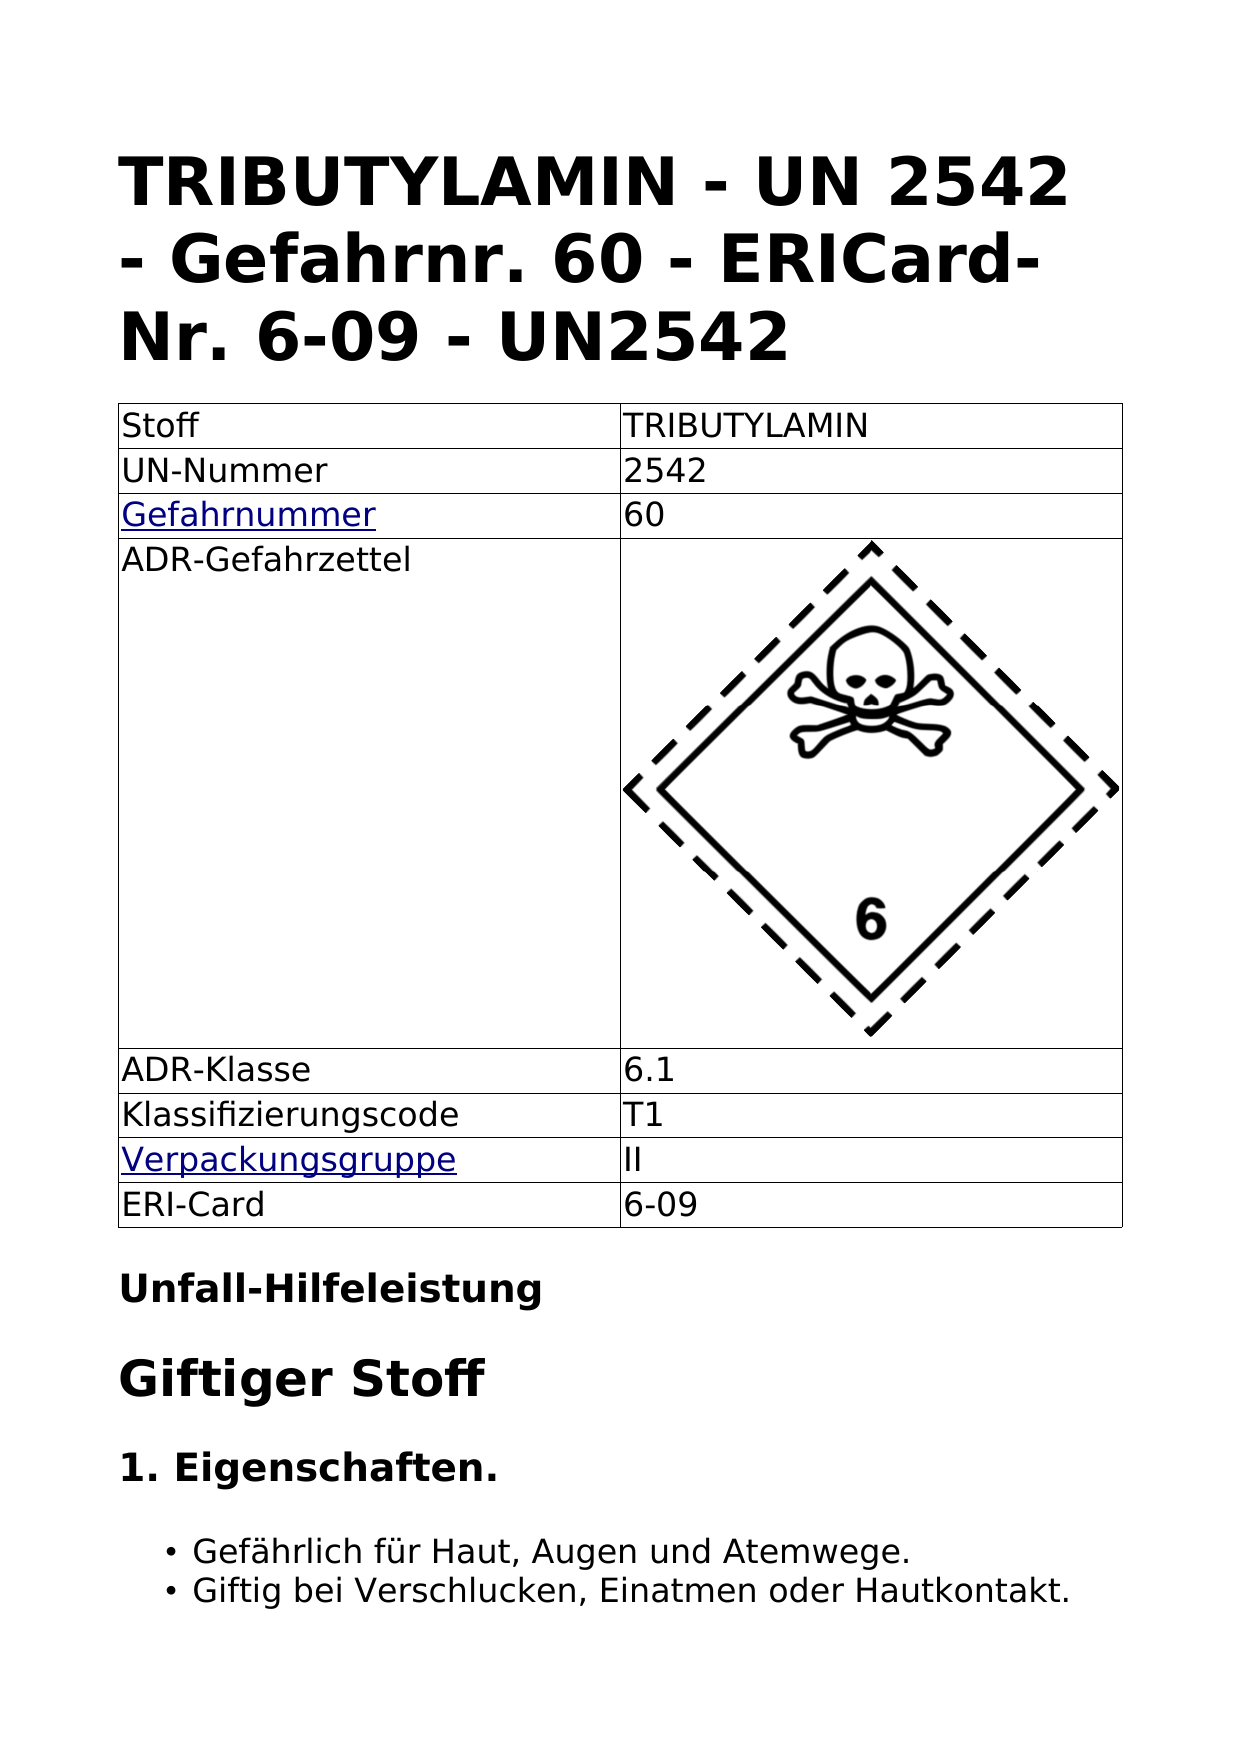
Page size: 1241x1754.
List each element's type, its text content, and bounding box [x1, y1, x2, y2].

table_cell Klassifizierungscode [119, 1094, 620, 1137]
table_cell ADR-Klasse [119, 1049, 620, 1092]
table_header TRIBUTYLAMIN [621, 404, 1122, 448]
list Giftig bei Verschlucken, Einatmen oder Hautkontakt. [177, 1571, 1122, 1610]
table_cell II [621, 1138, 1122, 1182]
subtitle 1. Eigenschaften. [118, 1445, 1122, 1490]
table_header Stoff [119, 404, 620, 448]
table_cell ADR-Gefahrzettel [119, 539, 620, 1048]
table_cell [621, 539, 1122, 1048]
list Gefährlich für Haut, Augen und Atemwege. [177, 1532, 1122, 1571]
table_cell T1 [621, 1094, 1122, 1137]
table_cell Gefahrnummer [119, 494, 620, 538]
picture [622, 540, 1120, 1037]
subtitle TRIBUTYLAMIN - UN 2542 - Gefahrnr. 60 - ERICard-Nr. 6-09 - UN2542 [118, 143, 1122, 376]
table_cell Verpackungsgruppe [119, 1138, 620, 1182]
table_cell 6-09 [621, 1183, 1122, 1227]
subtitle Giftiger Stoff [118, 1349, 1122, 1408]
table_cell ERI-Card [119, 1183, 620, 1227]
table_cell 6.1 [621, 1049, 1122, 1092]
table_cell 60 [621, 494, 1122, 538]
subtitle Unfall-Hilfeleistung [118, 1267, 1122, 1312]
table_cell UN-Nummer [119, 449, 620, 493]
table_cell 2542 [621, 449, 1122, 493]
